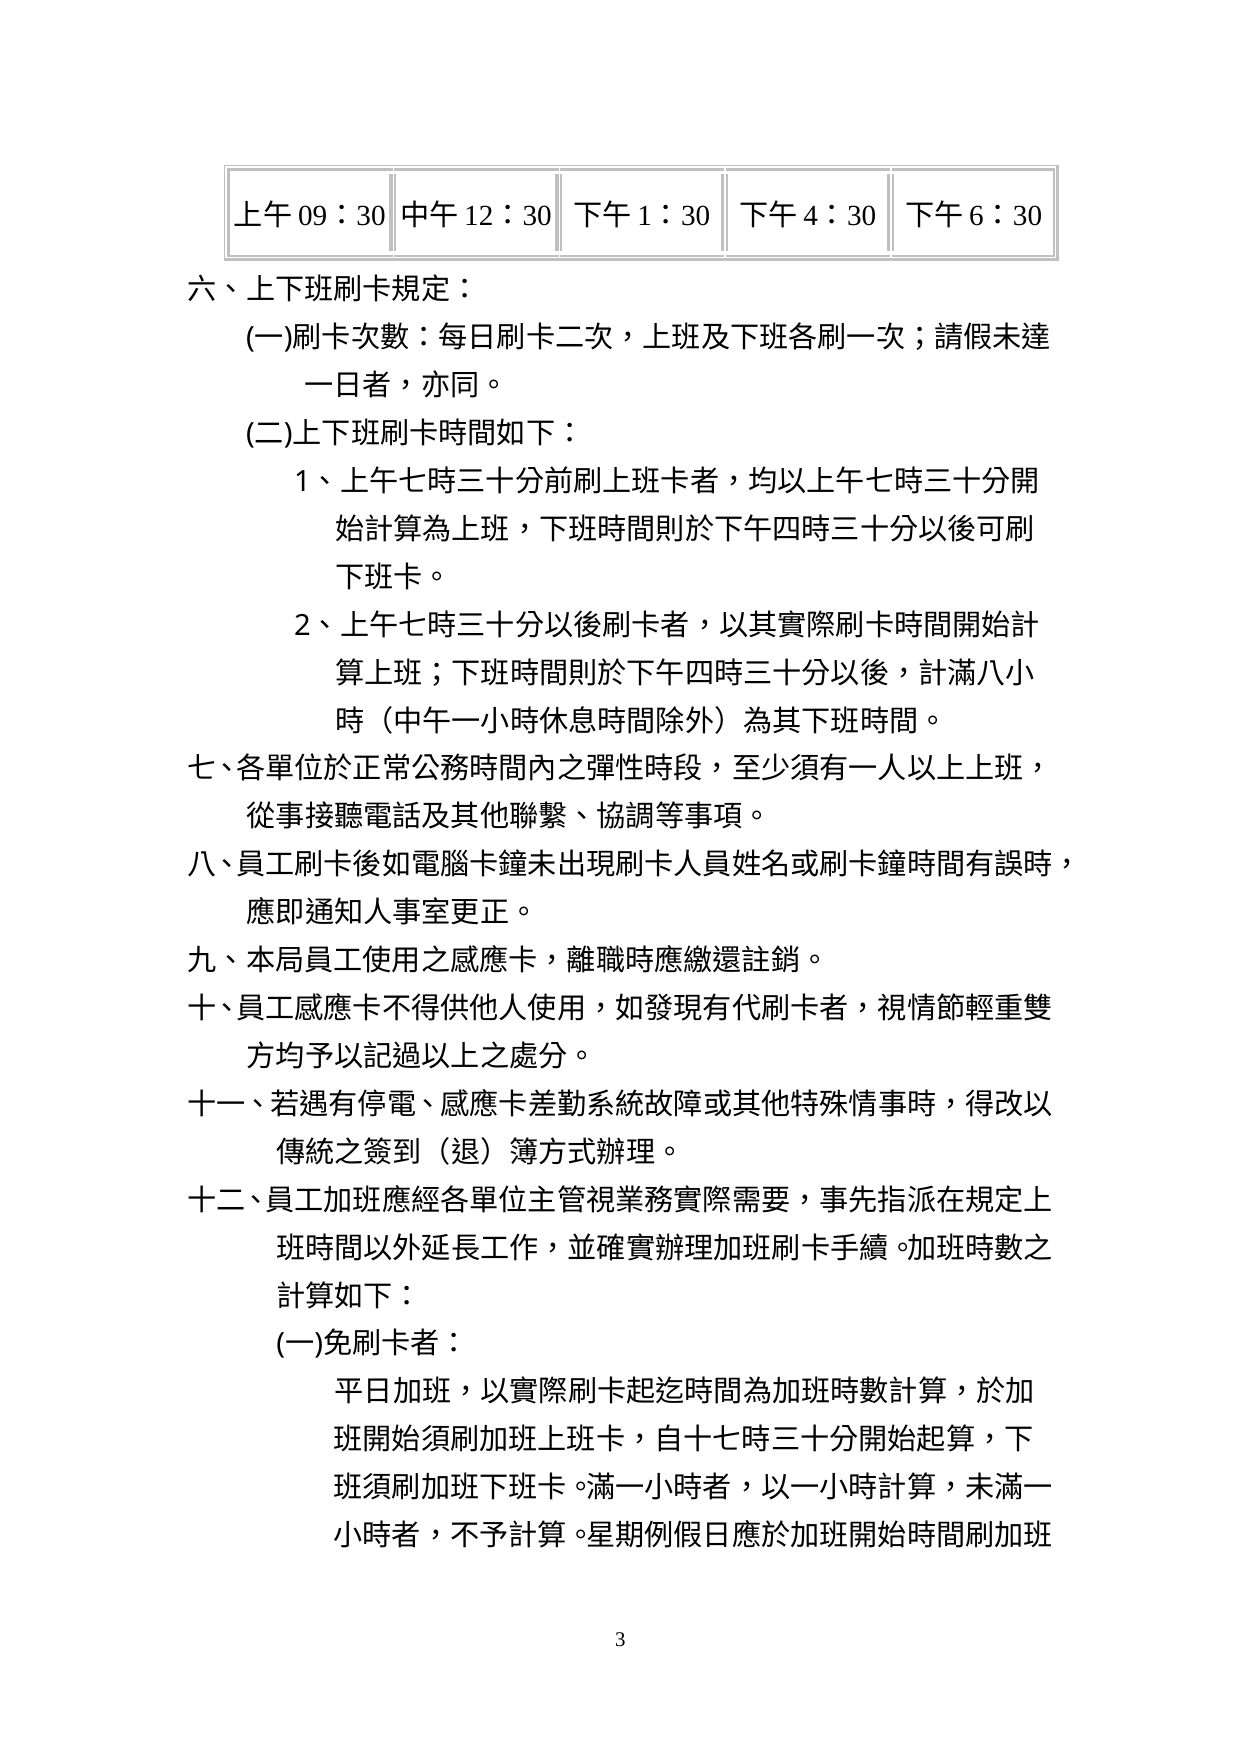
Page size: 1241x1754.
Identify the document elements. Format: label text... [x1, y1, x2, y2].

text (一)免刷卡者： [276, 1316, 1053, 1363]
text (二)上下班刷卡時間如下： [246, 405, 1053, 453]
table_cell 下午4：30 [724, 166, 890, 255]
text 平日加班，以實際刷卡起迄時間為加班時數計算，於加班開始須刷加班上班卡，自十七時三十分開始起算，下班須刷加班下班卡。滿一小時者，以一小時計算，未滿一小時者，不予計算。星期例假日應於加班開始時間刷加班 [333, 1363, 1053, 1555]
text 2、上午七時三十分以後刷卡者，以其實際刷卡時間開始計算上班；下班時間則於下午四時三十分以後，計滿八小時（中午一小時休息時間除外）為其下班時間。 [294, 597, 1053, 741]
text 七、各單位於正常公務時間內之彈性時段，至少須有一人以上上班，從事接聽電話及其他聯繫、協調等事項。 [187, 741, 1053, 836]
table_cell 中午12：30 [393, 166, 558, 255]
text 六、上下班刷卡規定： [187, 261, 1053, 309]
text (一)刷卡次數：每日刷卡二次，上班及下班各刷一次；請假未達一日者，亦同。 [246, 309, 1053, 405]
table_cell 下午1：30 [559, 166, 724, 255]
text 十二、員工加班應經各單位主管視業務實際需要，事先指派在規定上班時間以外延長工作，並確實辦理加班刷卡手續。加班時數之計算如下： [187, 1172, 1053, 1316]
text 九、本局員工使用之感應卡，離職時應繳還註銷。 [187, 932, 1053, 980]
table_cell 下午6：30 [890, 166, 1056, 255]
text 1、上午七時三十分前刷上班卡者，均以上午七時三十分開始計算為上班，下班時間則於下午四時三十分以後可刷下班卡。 [294, 453, 1053, 597]
text 十、員工感應卡不得供他人使用，如發現有代刷卡者，視情節輕重雙方均予以記過以上之處分。 [187, 980, 1053, 1076]
text 八、員工刷卡後如電腦卡鐘未出現刷卡人員姓名或刷卡鐘時間有誤時，應即通知人事室更正。 [187, 836, 1053, 932]
text 十一、若遇有停電、感應卡差勤系統故障或其他特殊情事時，得改以傳統之簽到（退）簿方式辦理。 [187, 1076, 1053, 1172]
table_cell 上午09：30 [230, 171, 392, 255]
